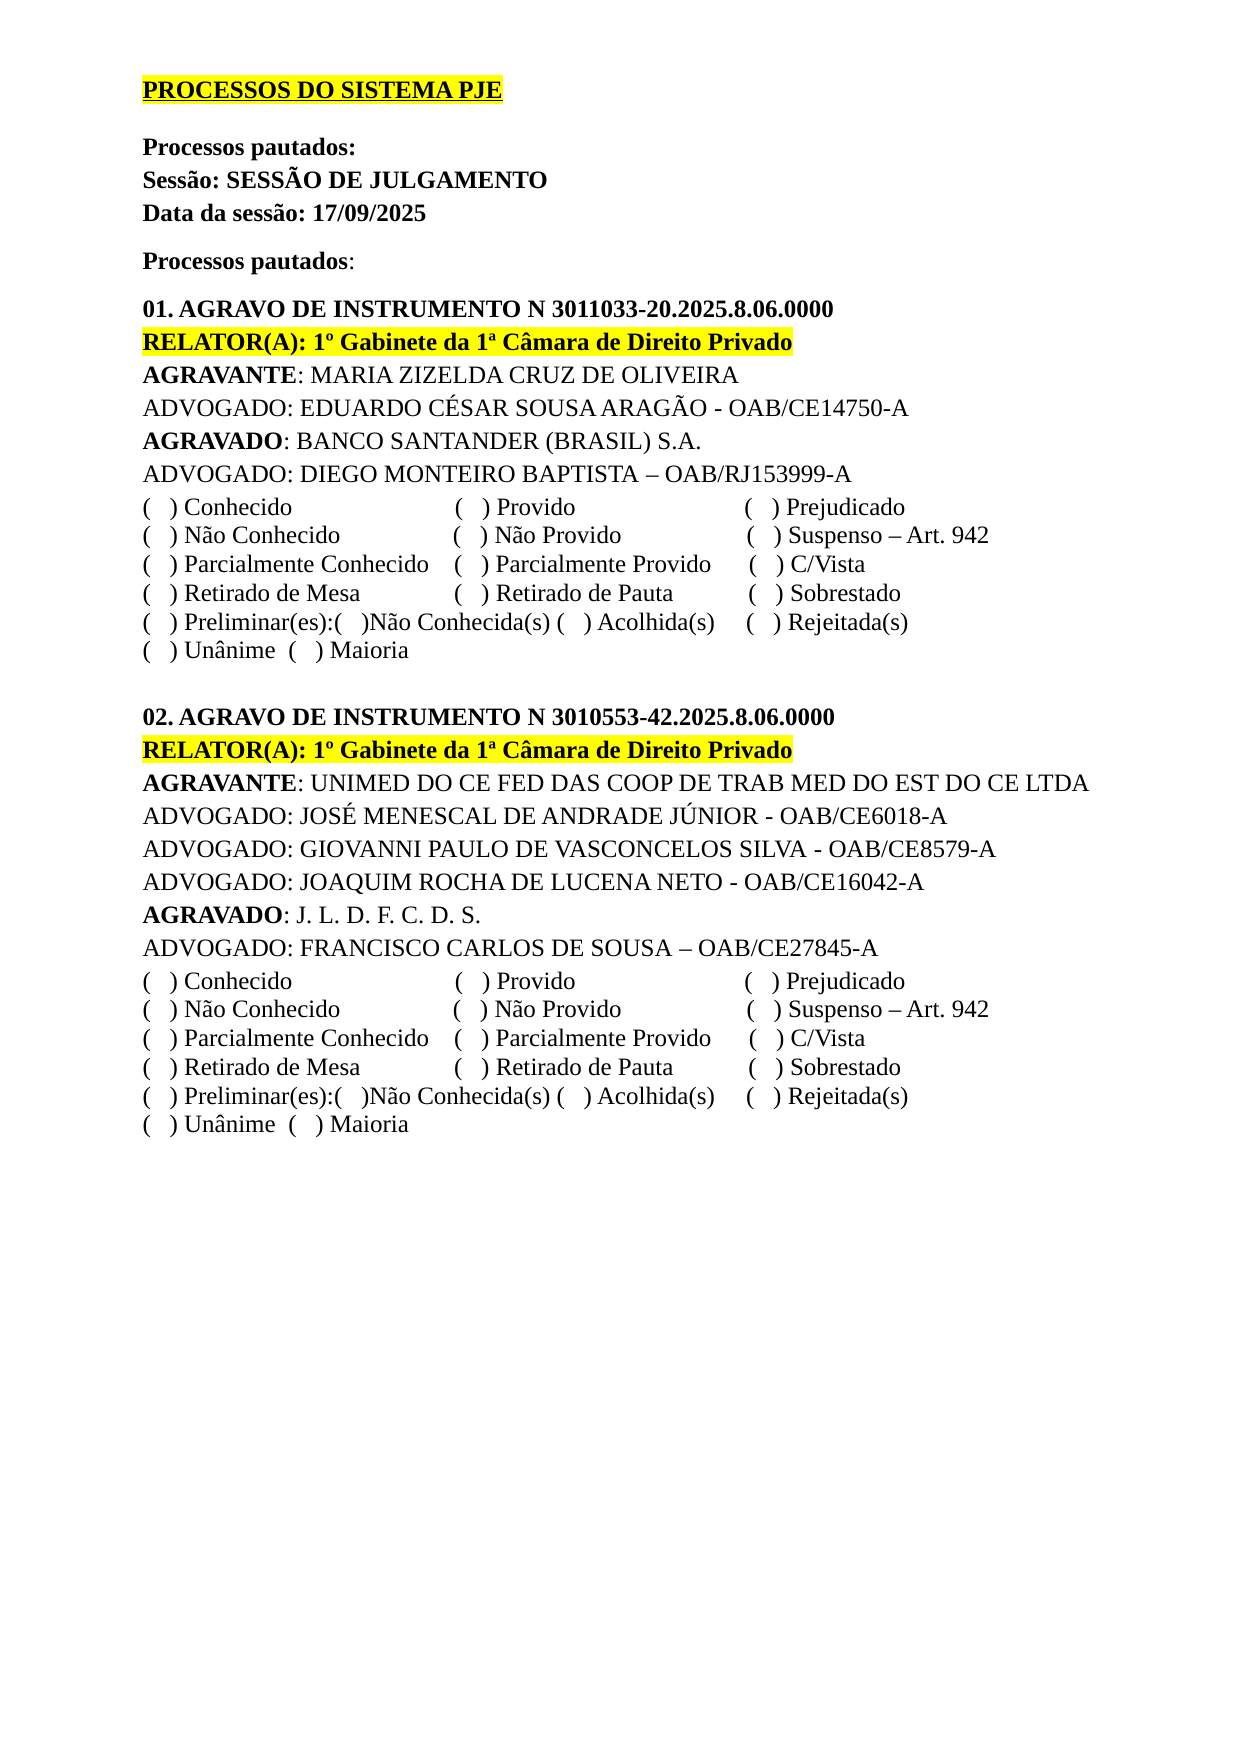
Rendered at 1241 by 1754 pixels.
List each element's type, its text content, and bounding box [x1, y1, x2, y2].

text ( ) Não Conhecido ( ) Não Provido ( ) Suspenso – Art. 942 [142, 994, 1158, 1023]
text ( ) Parcialmente Conhecido ( ) Parcialmente Provido ( ) C/Vista [142, 1023, 1158, 1052]
text ( ) Não Conhecido ( ) Não Provido ( ) Suspenso – Art. 942 [142, 521, 1158, 549]
text Sessão: SESSÃO DE JULGAMENTO [142, 166, 1141, 194]
text 01. AGRAVO DE INSTRUMENTO N 3011033-20.2025.8.06.0000 RELATOR(A): 1º Gabinete da 1ª Câmara de Direito Privado AGRAVANTE: MARIA ZIZELDA CRUZ DE OLIVEIRA ADVOGADO: EDUARDO CÉSAR SOUSA ARAGÃO - OAB/CE14750-A AGRAVADO: BANCO SANTANDER (BRASIL) S.A. ADVOGADO: DIEGO MONTEIRO BAPTISTA – OAB/RJ153999-A [142, 294, 1141, 488]
text Data da sessão: 17/09/2025 [142, 198, 1141, 227]
text ( ) Conhecido ( ) Provido ( ) Prejudicado [142, 492, 1141, 521]
text ( ) Parcialmente Conhecido ( ) Parcialmente Provido ( ) C/Vista [142, 549, 1158, 578]
text ( ) Retirado de Mesa ( ) Retirado de Pauta ( ) Sobrestado [142, 578, 1158, 607]
text ( ) Unânime ( ) Maioria 02. AGRAVO DE INSTRUMENTO N 3010553-42.2025.8.06.0000 RELATOR(A): 1º Gabinete da 1ª Câmara de Direito Privado AGRAVANTE: UNIMED DO CE FED DAS COOP DE TRAB MED DO EST DO CE LTDA ADVOGADO: JOSÉ MENESCAL DE ANDRADE JÚNIOR - OAB/CE6018-A ADVOGADO: GIOVANNI PAULO DE VASCONCELOS SILVA - OAB/CE8579-A ADVOGADO: JOAQUIM ROCHA DE LUCENA NETO - OAB/CE16042-A AGRAVADO: J. L. D. F. C. D. S. ADVOGADO: FRANCISCO CARLOS DE SOUSA – OAB/CE27845-A [142, 636, 1141, 962]
text ( ) Retirado de Mesa ( ) Retirado de Pauta ( ) Sobrestado [142, 1052, 1158, 1081]
text ( ) Unânime ( ) Maioria [142, 1109, 1141, 1204]
text Processos pautados: [142, 132, 1141, 161]
text ( ) Preliminar(es):( )Não Conhecida(s) ( ) Acolhida(s) ( ) Rejeitada(s) [142, 1081, 1158, 1109]
text ( ) Preliminar(es):( )Não Conhecida(s) ( ) Acolhida(s) ( ) Rejeitada(s) [142, 607, 1158, 636]
text PROCESSOS DO SISTEMA PJE [142, 75, 1141, 104]
text Processos pautados: [142, 246, 1141, 275]
text ( ) Conhecido ( ) Provido ( ) Prejudicado [142, 966, 1141, 994]
